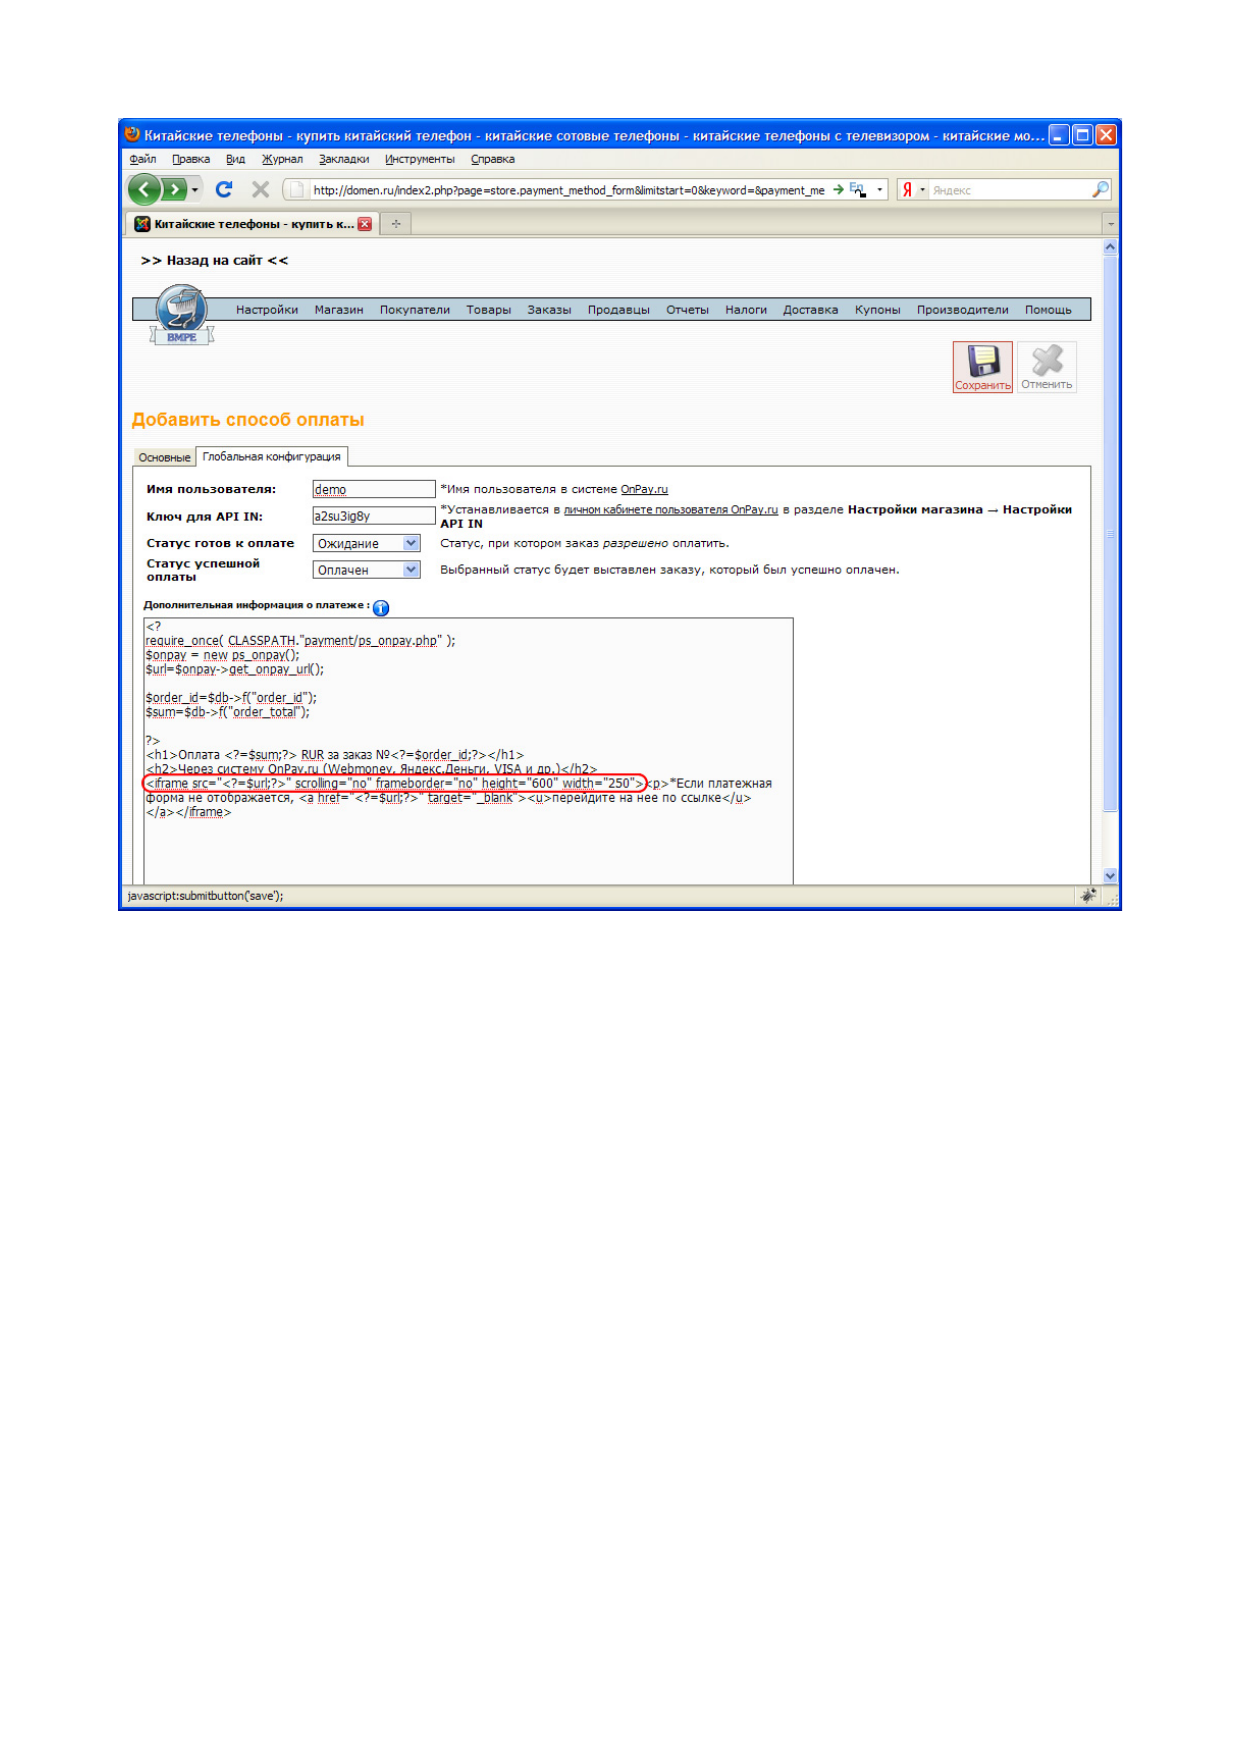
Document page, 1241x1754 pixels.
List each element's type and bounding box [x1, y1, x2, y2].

picture [118, 118, 1123, 911]
